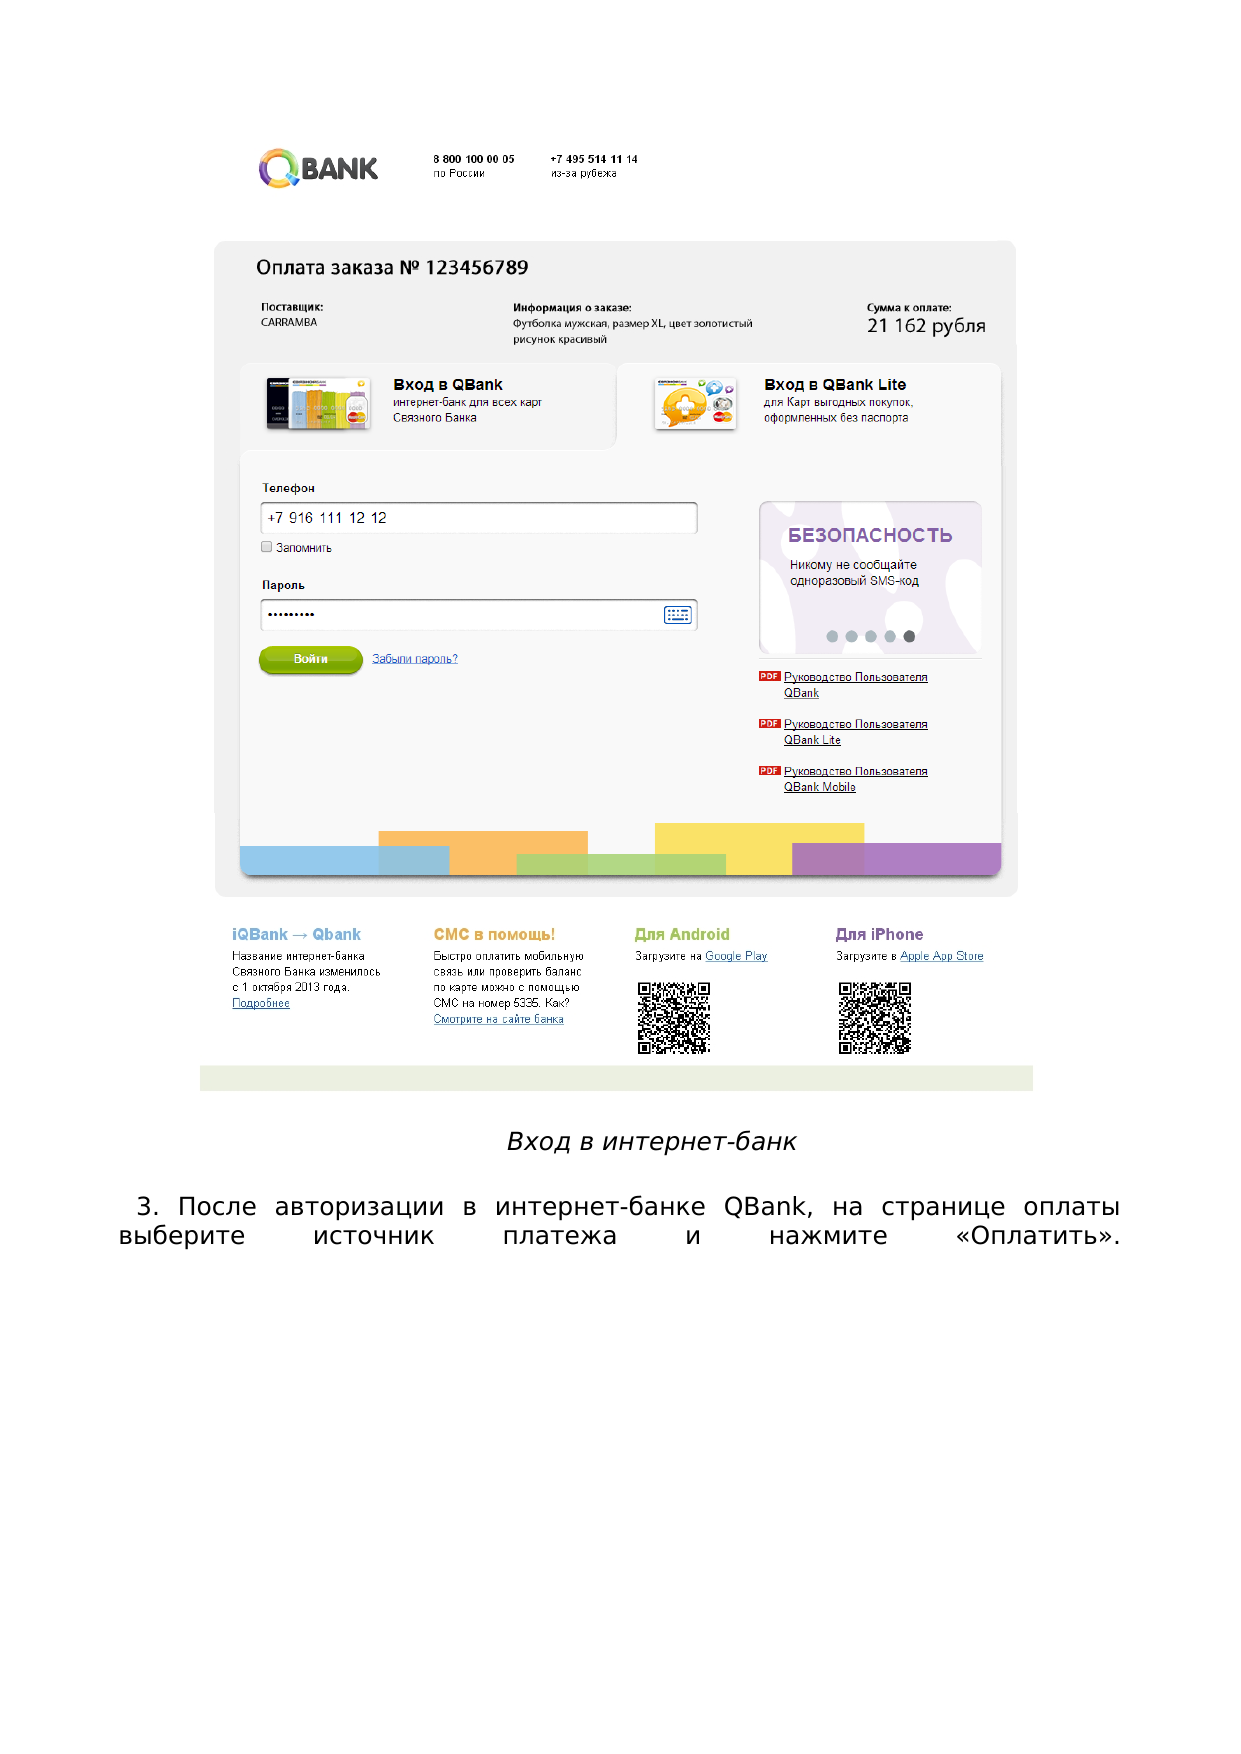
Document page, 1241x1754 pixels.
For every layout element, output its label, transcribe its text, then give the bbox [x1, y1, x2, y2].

picture [184, 130, 1123, 1128]
text Вход в интернет-банк [185, 1128, 1122, 1157]
text 3. После авторизации в интернет-банке QBank, на странице оплаты выберите источник платежа и нажмите «Оплатить». [118, 118, 1122, 1250]
